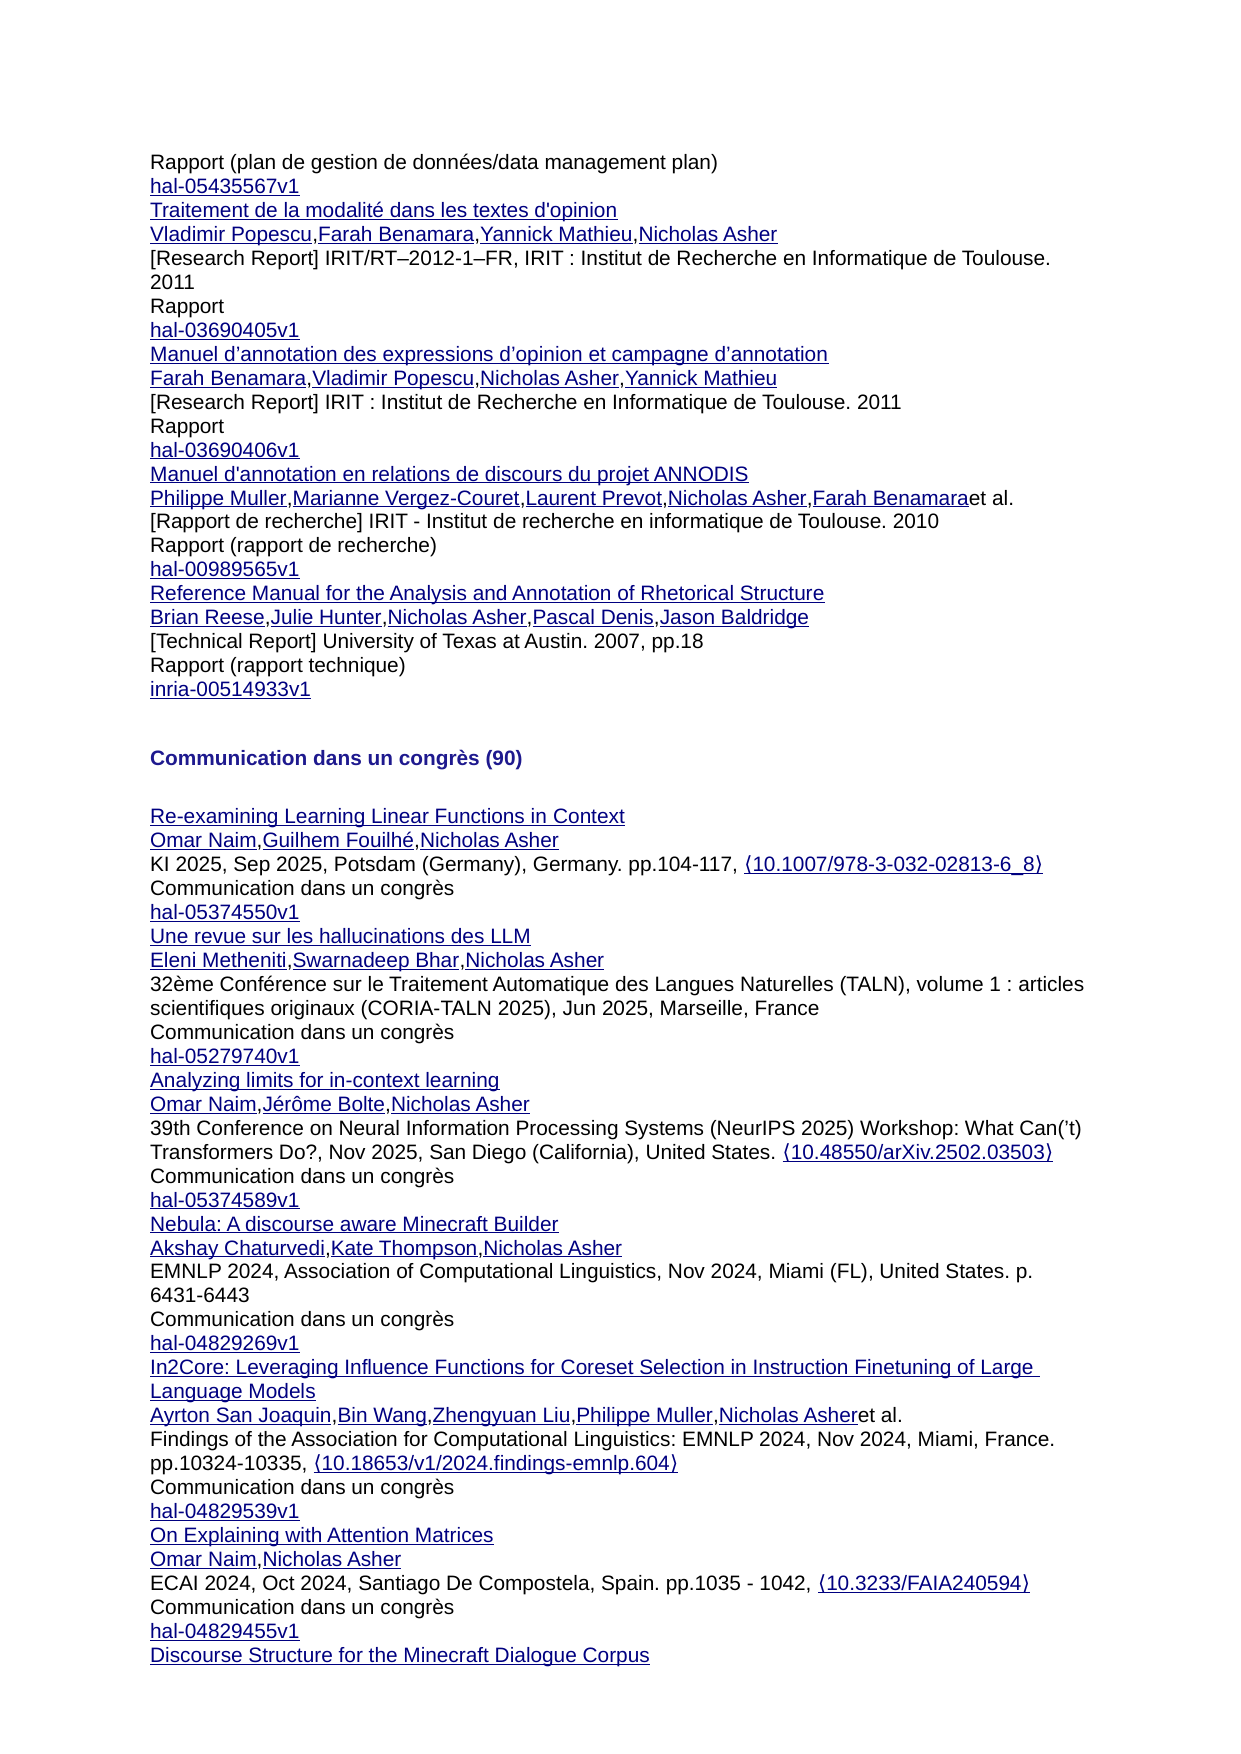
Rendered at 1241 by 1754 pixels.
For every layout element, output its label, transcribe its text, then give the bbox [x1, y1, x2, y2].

table_cell Nebula: A discourse aware Minecraft Builder Akshay Chaturvedi,Kate Thompson,Nicholas Asher EMNLP 2024, Association of Computational Linguistics, Nov 2024, Miami (FL), United States. p. 6431-6443 Communication dans un congrès hal-04829269v1 [150, 1211, 1090, 1355]
table_cell Une revue sur les hallucinations des LLM Eleni Metheniti,Swarnadeep Bhar,Nicholas Asher 32ème Conférence sur le Traitement Automatique des Langues Naturelles (TALN), volume 1 : articles scientifiques originaux (CORIA-TALN 2025), Jun 2025, Marseille, France Communication dans un congrès hal-05279740v1 [150, 924, 1090, 1068]
table_cell Reference Manual for the Analysis and Annotation of Rhetorical Structure Brian Reese,Julie Hunter,Nicholas Asher,Pascal Denis,Jason Baldridge [Technical Report] University of Texas at Austin. 2007, pp.18 Rapport (rapport technique) inria-00514933v1 [150, 581, 1090, 701]
table_cell In2Core: Leveraging Influence Functions for Coreset Selection in Instruction Finetuning of Large Language Models Ayrton San Joaquin,Bin Wang,Zhengyuan Liu,Philippe Muller,Nicholas Asheret al. Findings of the Association for Computational Linguistics: EMNLP 2024, Nov 2024, Miami, France. pp.10324-10335, ⟨10.18653/v1/2024.findings-emnlp.604⟩ Communication dans un congrès hal-04829539v1 [150, 1355, 1090, 1523]
subtitle Communication dans un congrès (90) [150, 746, 1090, 770]
table_header Rapport (plan de gestion de données/data management plan) hal-05435567v1 [150, 150, 1090, 198]
table_cell Analyzing limits for in-context learning Omar Naim,Jérôme Bolte,Nicholas Asher 39th Conference on Neural Information Processing Systems (NeurIPS 2025) Workshop: What Can(’t) Transformers Do?, Nov 2025, San Diego (California), United States. ⟨10.48550/arXiv.2502.03503⟩ Communication dans un congrès hal-05374589v1 [150, 1068, 1090, 1211]
table_cell Traitement de la modalité dans les textes d'opinion Vladimir Popescu,Farah Benamara,Yannick Mathieu,Nicholas Asher [Research Report] IRIT/RT–2012-1–FR, IRIT : Institut de Recherche en Informatique de Toulouse. 2011 Rapport hal-03690405v1 [150, 198, 1090, 342]
table_cell On Explaining with Attention Matrices Omar Naim,Nicholas Asher ECAI 2024, Oct 2024, Santiago De Compostela, Spain. pp.1035 - 1042, ⟨10.3233/FAIA240594⟩ Communication dans un congrès hal-04829455v1 [150, 1523, 1090, 1643]
table_cell Discourse Structure for the Minecraft Dialogue Corpus [150, 1643, 1090, 1667]
table_header Re-examining Learning Linear Functions in Context Omar Naim,Guilhem Fouilhé,Nicholas Asher KI 2025, Sep 2025, Potsdam (Germany), Germany. pp.104-117, ⟨10.1007/978-3-032-02813-6_8⟩ Communication dans un congrès hal-05374550v1 [150, 804, 1090, 924]
table_cell Manuel d’annotation des expressions d’opinion et campagne d’annotation Farah Benamara,Vladimir Popescu,Nicholas Asher,Yannick Mathieu [Research Report] IRIT : Institut de Recherche en Informatique de Toulouse. 2011 Rapport hal-03690406v1 [150, 342, 1090, 461]
table_cell Manuel d'annotation en relations de discours du projet ANNODIS Philippe Muller,Marianne Vergez-Couret,Laurent Prevot,Nicholas Asher,Farah Benamaraet al. [Rapport de recherche] IRIT - Institut de recherche en informatique de Toulouse. 2010 Rapport (rapport de recherche) hal-00989565v1 [150, 461, 1090, 581]
